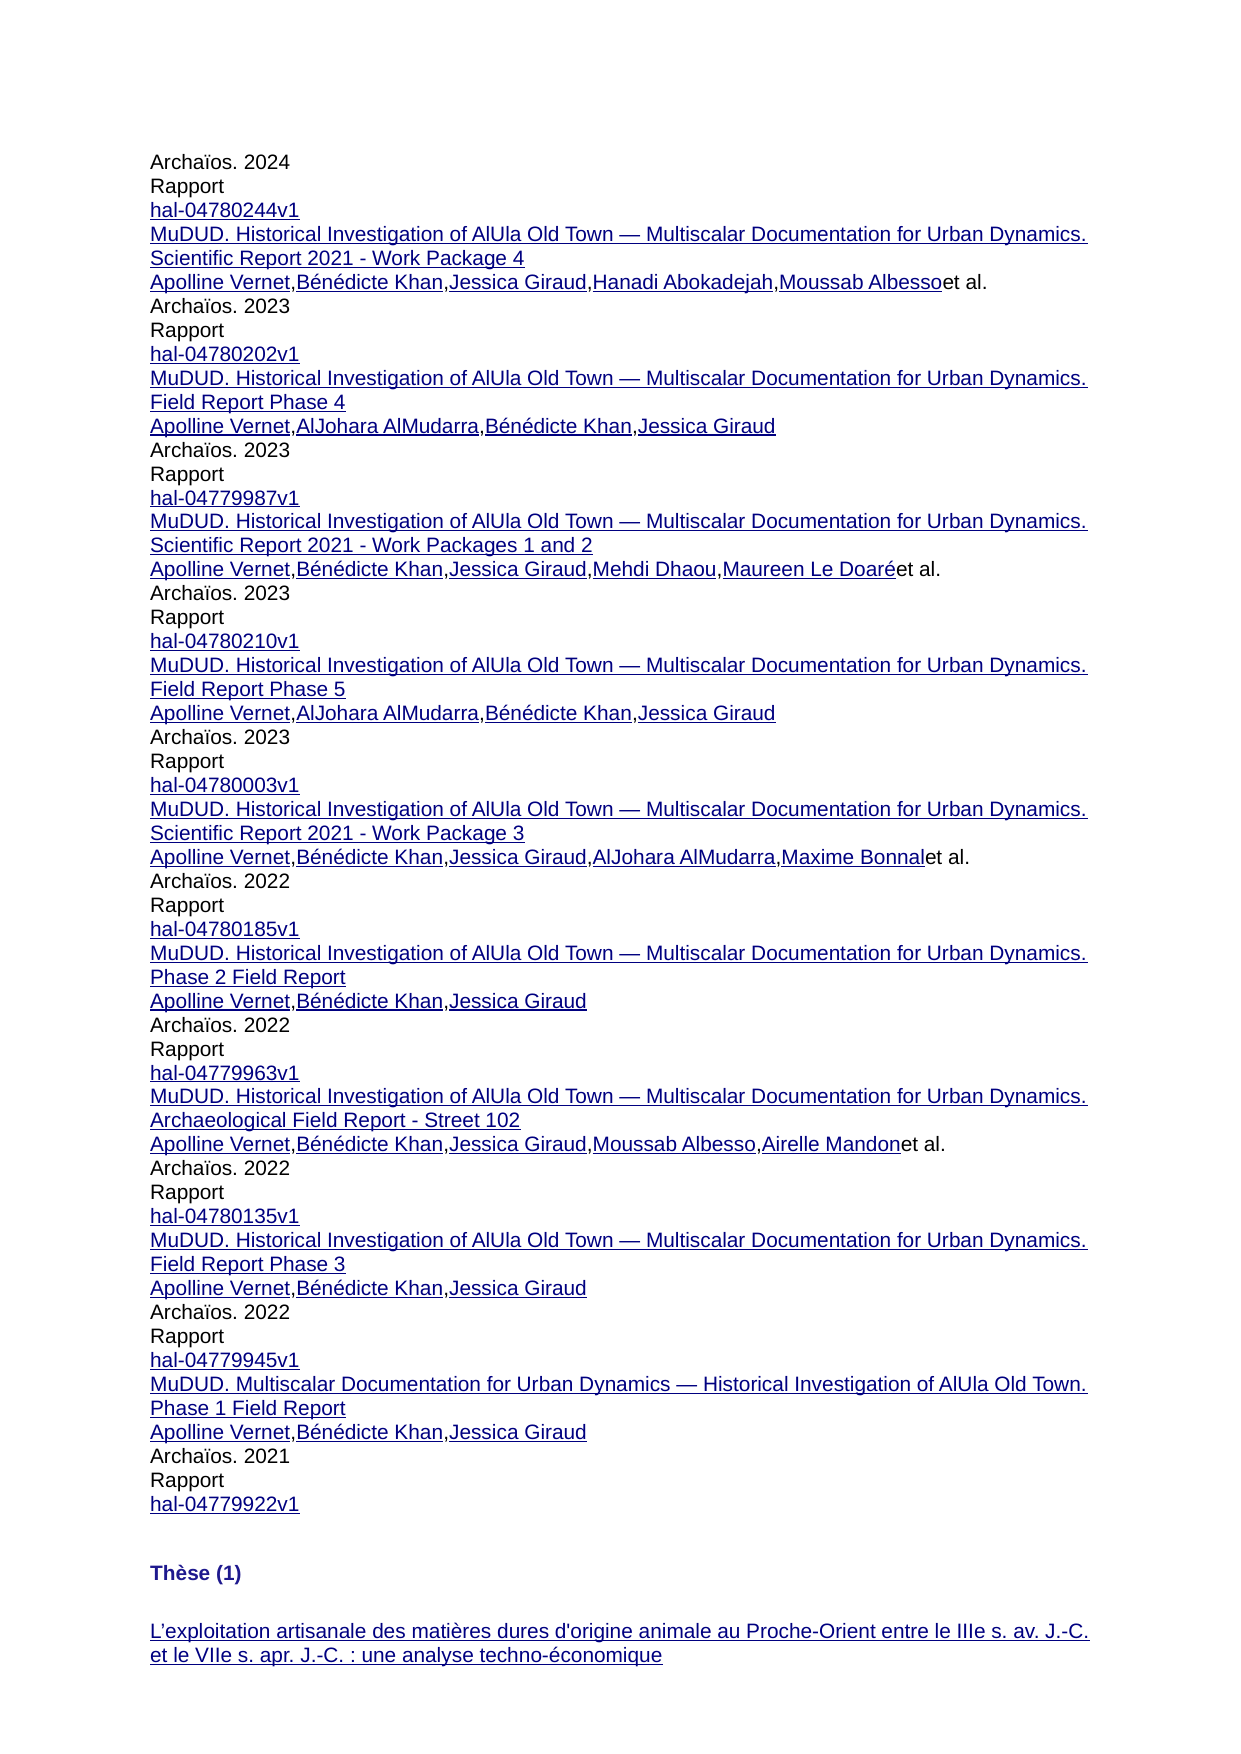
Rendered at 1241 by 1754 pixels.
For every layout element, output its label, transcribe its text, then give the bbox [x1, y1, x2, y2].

table_header et le VIIe s. apr. J.-C. : une analyse techno-économique [150, 1641, 1090, 1667]
table_cell MuDUD. Historical Investigation of AlUla Old Town — Multiscalar Documentation for Urban Dynamics. Archaeological Field Report - Street 102 Apolline Vernet,Bénédicte Khan,Jessica Giraud,Moussab Albesso,Airelle Mandonet al. Archaïos. 2022 Rapport hal-04780135v1 [150, 1084, 1090, 1228]
table_cell MuDUD. Historical Investigation of AlUla Old Town — Multiscalar Documentation for Urban Dynamics. Field Report Phase 4 Apolline Vernet,AlJohara AlMudarra,Bénédicte Khan,Jessica Giraud Archaïos. 2023 Rapport hal-04779987v1 [150, 366, 1090, 509]
table_cell MuDUD. Historical Investigation of AlUla Old Town — Multiscalar Documentation for Urban Dynamics. Scientific Report 2021 - Work Package 3 Apolline Vernet,Bénédicte Khan,Jessica Giraud,AlJohara AlMudarra,Maxime Bonnalet al. Archaïos. 2022 Rapport hal-04780185v1 [150, 797, 1090, 941]
table_cell MuDUD. Historical Investigation of AlUla Old Town — Multiscalar Documentation for Urban Dynamics. Scientific Report 2021 - Work Package 4 Apolline Vernet,Bénédicte Khan,Jessica Giraud,Hanadi Abokadejah,Moussab Albessoet al. Archaïos. 2023 Rapport hal-04780202v1 [150, 222, 1090, 366]
table_cell MuDUD. Multiscalar Documentation for Urban Dynamics — Historical Investigation of AlUla Old Town. Phase 1 Field Report Apolline Vernet,Bénédicte Khan,Jessica Giraud Archaïos. 2021 Rapport hal-04779922v1 [150, 1372, 1090, 1516]
table_cell MuDUD. Historical Investigation of AlUla Old Town — Multiscalar Documentation for Urban Dynamics. Phase 2 Field Report Apolline Vernet,Bénédicte Khan,Jessica Giraud Archaïos. 2022 Rapport hal-04779963v1 [150, 941, 1090, 1084]
table_cell MuDUD. Historical Investigation of AlUla Old Town — Multiscalar Documentation for Urban Dynamics. Field Report Phase 3 Apolline Vernet,Bénédicte Khan,Jessica Giraud Archaïos. 2022 Rapport hal-04779945v1 [150, 1228, 1090, 1372]
table_header L’exploitation artisanale des matières dures d'origine animale au Proche-Orient entre le IIIe s. av. J.-C. [150, 1619, 1090, 1640]
subtitle Thèse (1) [150, 1560, 1090, 1584]
table_cell MuDUD. Historical Investigation of AlUla Old Town — Multiscalar Documentation for Urban Dynamics. Field Report Phase 5 Apolline Vernet,AlJohara AlMudarra,Bénédicte Khan,Jessica Giraud Archaïos. 2023 Rapport hal-04780003v1 [150, 653, 1090, 797]
table_cell MuDUD. Historical Investigation of AlUla Old Town — Multiscalar Documentation for Urban Dynamics. Scientific Report 2021 - Work Packages 1 and 2 Apolline Vernet,Bénédicte Khan,Jessica Giraud,Mehdi Dhaou,Maureen Le Doaréet al. Archaïos. 2023 Rapport hal-04780210v1 [150, 509, 1090, 653]
table_cell Archaïos. 2024 Rapport hal-04780244v1 [150, 150, 1090, 222]
